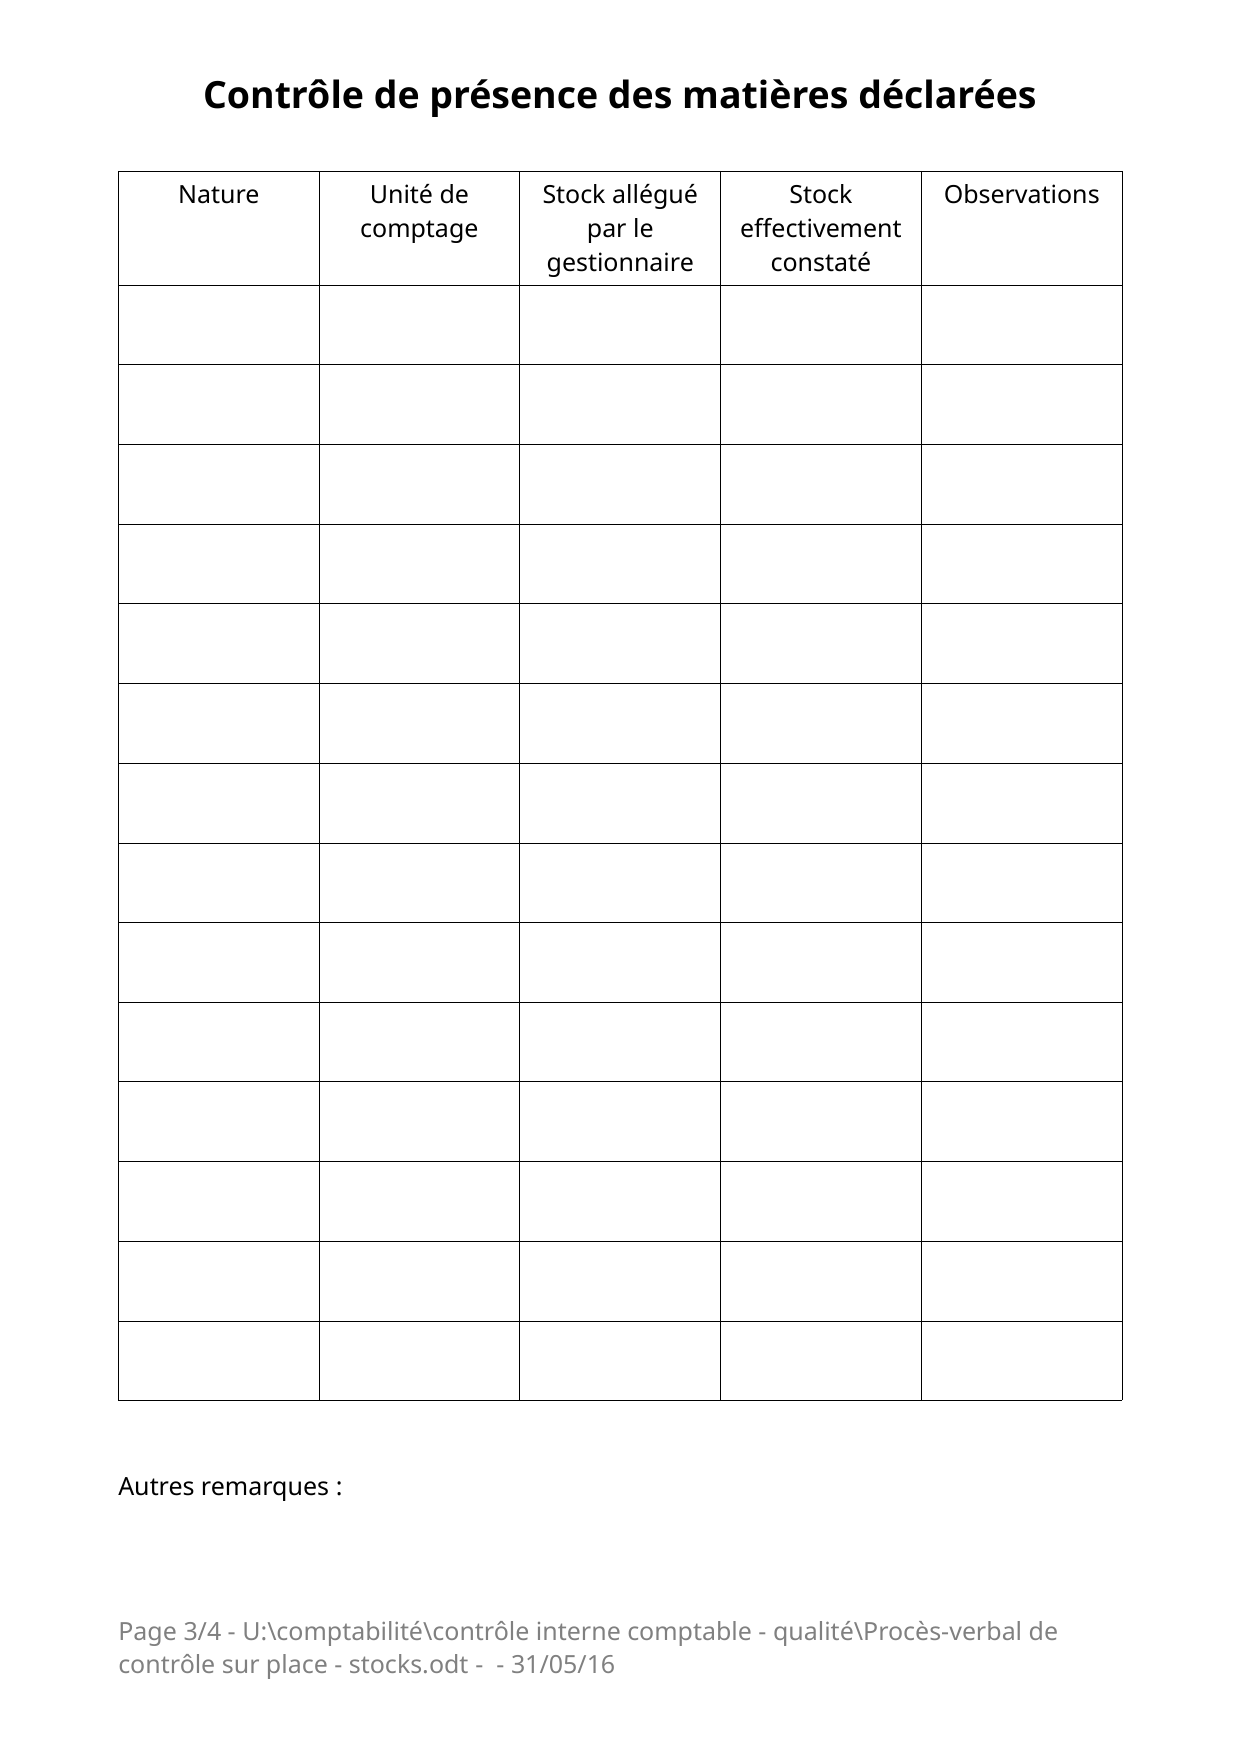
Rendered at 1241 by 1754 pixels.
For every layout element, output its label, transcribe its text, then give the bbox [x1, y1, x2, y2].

table_cell [520, 923, 720, 1002]
table_cell [520, 1322, 720, 1400]
table_header Observations [922, 172, 1122, 284]
table_cell [922, 286, 1122, 364]
table_cell [320, 1082, 519, 1161]
table_header Stock effectivement constaté [721, 172, 921, 284]
table_cell [922, 445, 1122, 524]
table_cell [721, 1242, 921, 1321]
table_cell [922, 684, 1122, 763]
table_cell [520, 684, 720, 763]
table_cell [520, 1162, 720, 1241]
table_cell [520, 1003, 720, 1081]
table_cell [721, 1003, 921, 1081]
table_cell [721, 365, 921, 444]
table_cell [721, 1162, 921, 1241]
table_cell [320, 1242, 519, 1321]
table_header Stock allégué par le gestionnaire [520, 172, 720, 284]
table_cell [520, 764, 720, 842]
table_cell [721, 604, 921, 683]
table_header Nature [119, 172, 319, 284]
table_cell [119, 1003, 319, 1081]
table_cell [922, 1322, 1122, 1400]
table_cell [119, 604, 319, 683]
table_cell [721, 1322, 921, 1400]
text Contrôle de présence des matières déclarées [118, 69, 1122, 120]
table_cell [922, 604, 1122, 683]
table_cell [922, 1242, 1122, 1321]
table_cell [320, 923, 519, 1002]
table_cell [520, 604, 720, 683]
table_cell [520, 1082, 720, 1161]
table_cell [922, 923, 1122, 1002]
table_cell [119, 445, 319, 524]
table_cell [520, 525, 720, 603]
table_cell [520, 1242, 720, 1321]
table_cell [320, 1162, 519, 1241]
table_cell [721, 844, 921, 922]
table_cell [320, 365, 519, 444]
table_cell [119, 923, 319, 1002]
table_cell [119, 365, 319, 444]
table_cell [320, 286, 519, 364]
table_cell [320, 844, 519, 922]
table_cell [520, 844, 720, 922]
table_cell [721, 286, 921, 364]
table_cell [721, 445, 921, 524]
table_cell [320, 604, 519, 683]
table_cell [721, 764, 921, 842]
table_cell [320, 445, 519, 524]
table_cell [922, 1162, 1122, 1241]
table_cell [119, 1242, 319, 1321]
table_cell [320, 764, 519, 842]
table_cell [320, 1003, 519, 1081]
table_cell [721, 923, 921, 1002]
table_cell [119, 525, 319, 603]
table_cell [922, 1003, 1122, 1081]
table_cell [922, 525, 1122, 603]
table_cell [520, 365, 720, 444]
table_cell [721, 1082, 921, 1161]
table_cell [922, 764, 1122, 842]
table_header Unité de comptage [320, 172, 519, 284]
table_cell [520, 286, 720, 364]
table_cell [922, 1082, 1122, 1161]
table_cell [119, 764, 319, 842]
table_cell [520, 445, 720, 524]
table_cell [922, 365, 1122, 444]
table_cell [119, 844, 319, 922]
table_cell [320, 525, 519, 603]
table_cell [119, 1322, 319, 1400]
table_cell [721, 525, 921, 603]
table_cell [922, 844, 1122, 922]
table_cell [119, 684, 319, 763]
table_cell [119, 286, 319, 364]
table_cell [320, 1322, 519, 1400]
table_cell [119, 1162, 319, 1241]
table_cell [119, 1082, 319, 1161]
table_cell [320, 684, 519, 763]
table_cell [721, 684, 921, 763]
text Autres remarques : [118, 1468, 1122, 1502]
